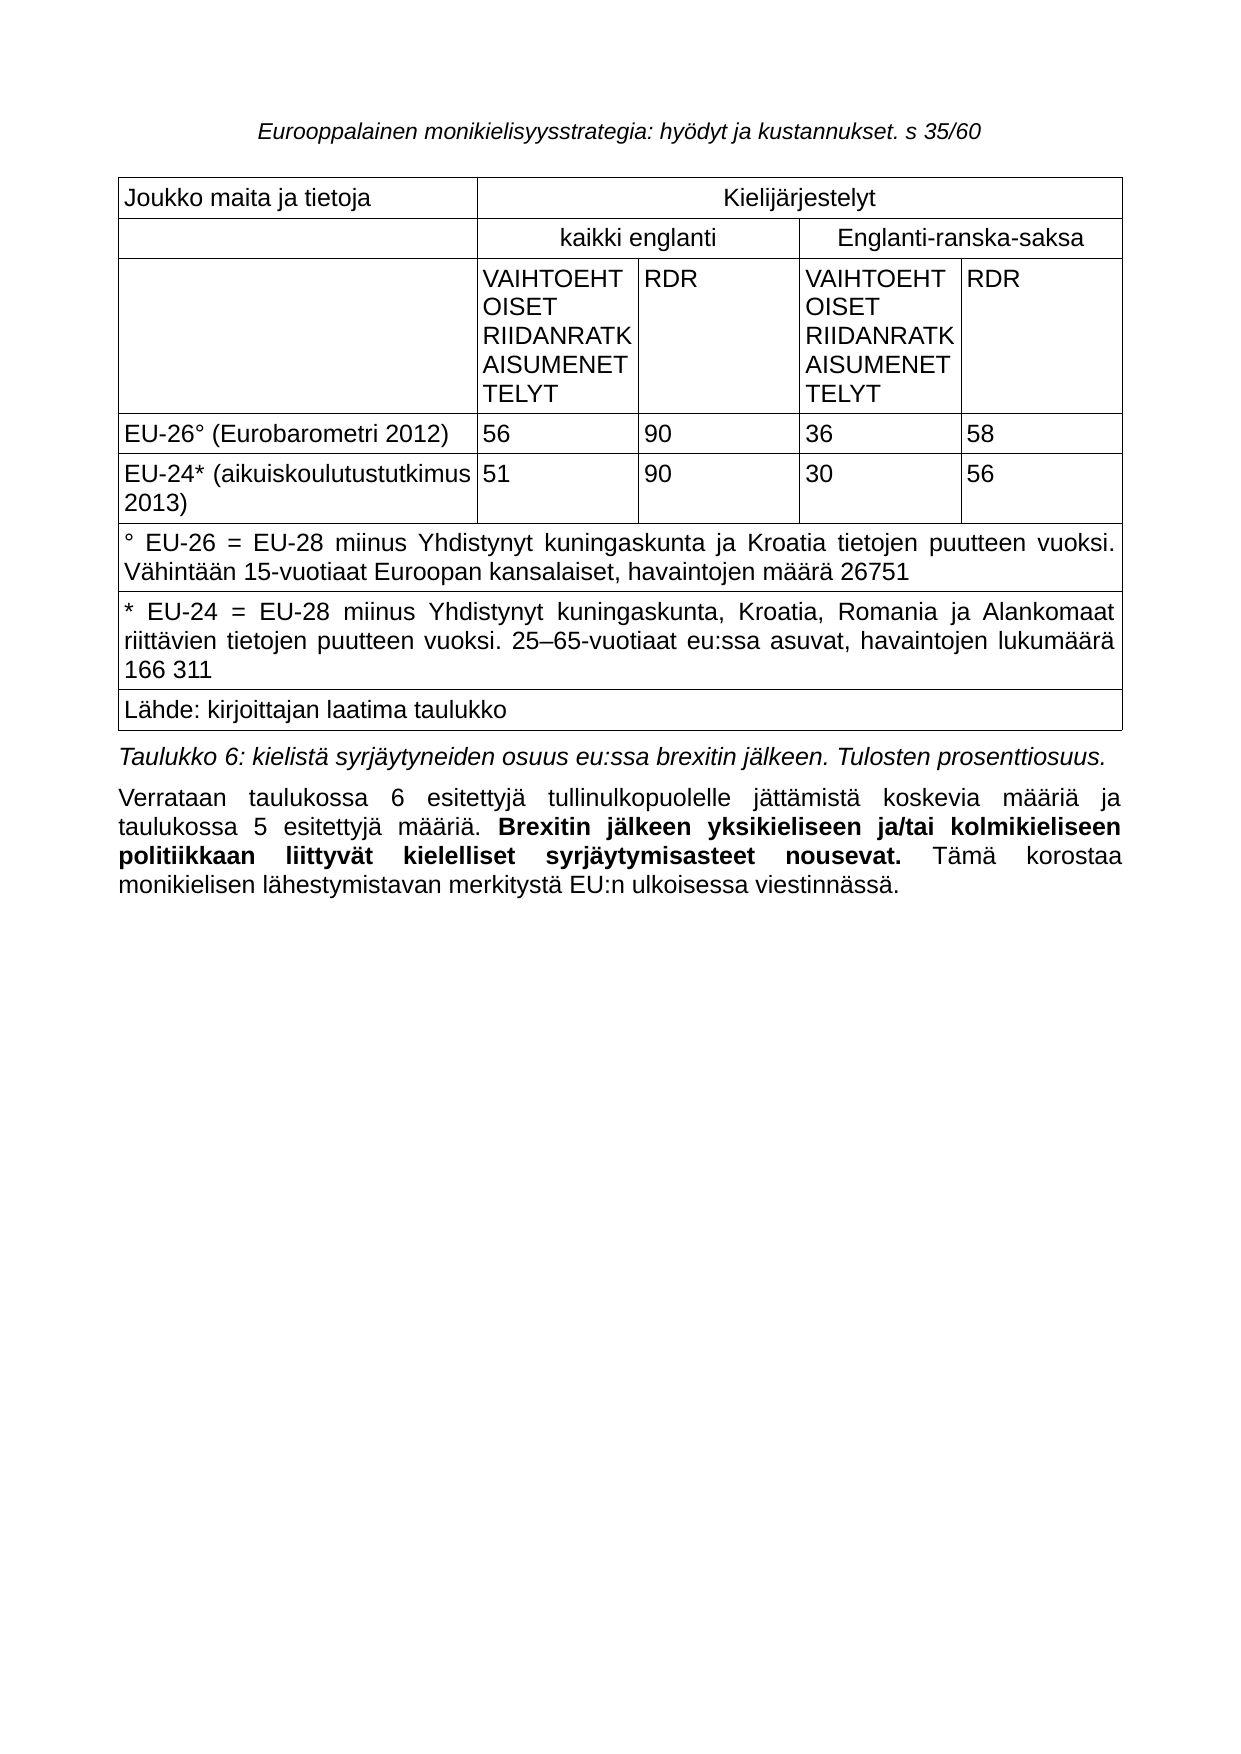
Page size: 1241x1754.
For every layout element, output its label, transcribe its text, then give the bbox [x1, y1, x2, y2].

table_header Kielijärjestelyt [478, 178, 1122, 217]
table_cell 56 [962, 454, 1122, 522]
table_cell 51 [478, 454, 638, 522]
table_cell VAIHTOEHTOISET RIIDANRATKAISUMENETTELYT [800, 259, 961, 413]
table_cell Englanti-ranska-saksa [800, 219, 1122, 258]
table_cell * EU-24 = EU-28 miinus Yhdistynyt kuningaskunta, Kroatia, Romania ja Alankomaat riittävien tietojen puutteen vuoksi. 25–65-vuotiaat eu:ssa asuvat, havaintojen lukumäärä 166 311 [119, 592, 1122, 689]
table_cell ° EU-26 = EU-28 miinus Yhdistynyt kuningaskunta ja Kroatia tietojen puutteen vuoksi. Vähintään 15-vuotiaat Euroopan kansalaiset, havaintojen määrä 26751 [119, 524, 1122, 591]
table_cell RDR [639, 259, 799, 413]
table_cell Lähde: kirjoittajan laatima taulukko [119, 690, 1122, 729]
table_cell 56 [478, 414, 638, 453]
table_cell 90 [639, 414, 799, 453]
table_cell kaikki englanti [478, 219, 799, 258]
text Taulukko 6: kielistä syrjäytyneiden osuus eu:ssa brexitin jälkeen. Tulosten prosenttiosuus. [118, 742, 1122, 771]
table_cell 30 [800, 454, 961, 522]
table_cell EU-26° (Eurobarometri 2012) [119, 414, 477, 453]
table_cell [119, 259, 477, 413]
table_cell EU-24* (aikuiskoulutustutkimus 2013) [119, 454, 477, 522]
table_cell [119, 219, 477, 258]
table_cell 90 [639, 454, 799, 522]
table_cell RDR [962, 259, 1122, 413]
text Verrataan taulukossa 6 esitettyjä tullinulkopuolelle jättämistä koskevia määriä ja taulukossa 5 esitettyjä määriä. Brexitin jälkeen yksikieliseen ja/tai kolmikieliseen politiikkaan liittyvät kielelliset syrjäytymisasteet nousevat. Tämä korostaa monikielisen lähestymistavan merkitystä EU:n ulkoisessa viestinnässä. [118, 783, 1122, 898]
table_cell 36 [800, 414, 961, 453]
table_cell 58 [962, 414, 1122, 453]
table_cell VAIHTOEHTOISET RIIDANRATKAISUMENETTELYT [478, 259, 638, 413]
table_header Joukko maita ja tietoja [119, 178, 477, 217]
